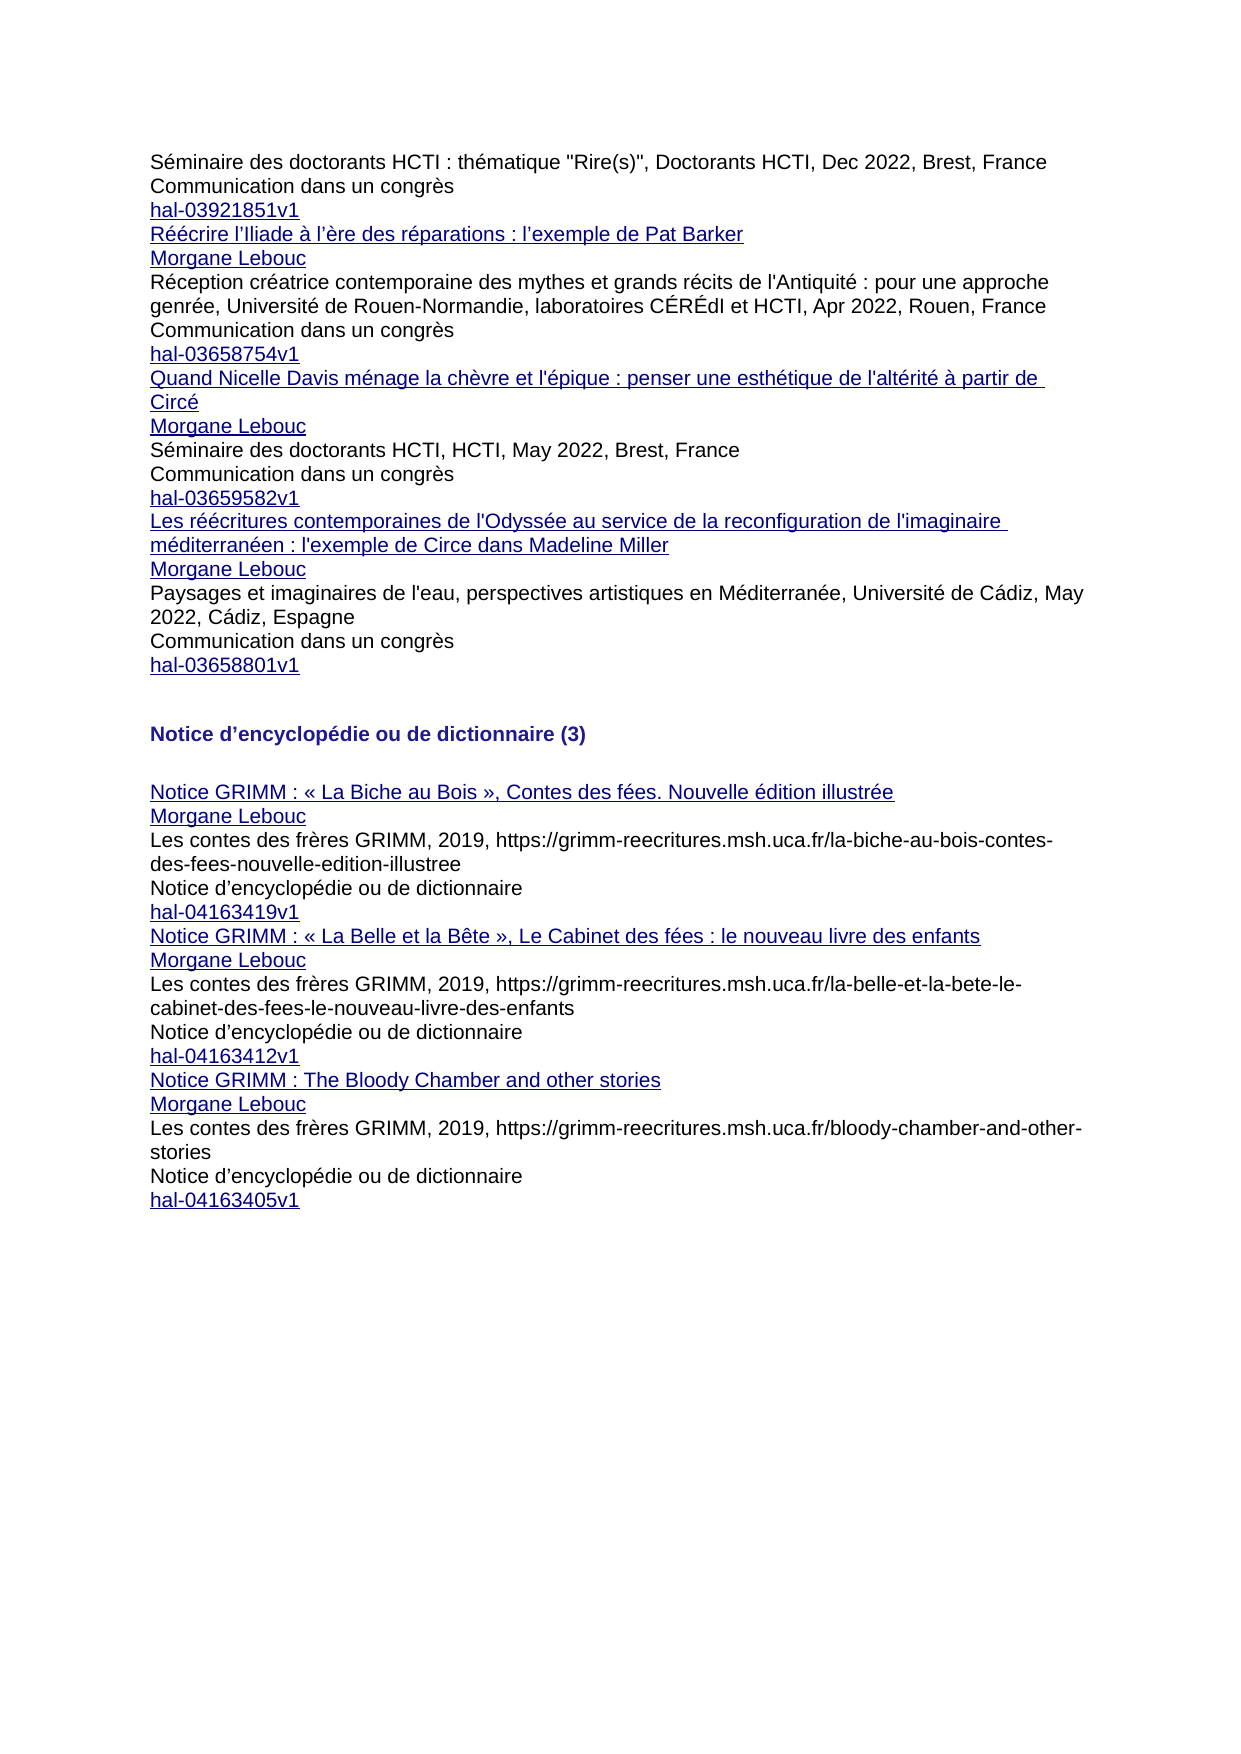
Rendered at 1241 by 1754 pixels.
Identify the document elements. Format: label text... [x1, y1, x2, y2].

table_header Notice GRIMM : « La Biche au Bois », Contes des fées. Nouvelle édition illustrée Morgane Lebouc Les contes des frères GRIMM, 2019, https://grimm-reecritures.msh.uca.fr/la-biche-au-bois-contes-des-fees-nouvelle-edition-illustree Notice d’encyclopédie ou de dictionnaire hal-04163419v1 [150, 780, 1090, 924]
table_cell Les réécritures contemporaines de l'Odyssée au service de la reconfiguration de l'imaginaire méditerranéen : l'exemple de Circe dans Madeline Miller Morgane Lebouc Paysages et imaginaires de l'eau, perspectives artistiques en Méditerranée, Université de Cádiz, May 2022, Cádiz, Espagne Communication dans un congrès hal-03658801v1 [150, 509, 1090, 677]
table_cell Réécrire l’Iliade à l’ère des réparations : l’exemple de Pat Barker Morgane Lebouc Réception créatrice contemporaine des mythes et grands récits de l'Antiquité : pour une approche genrée, Université de Rouen-Normandie, laboratoires CÉRÉdI et HCTI, Apr 2022, Rouen, France Communication dans un congrès hal-03658754v1 [150, 222, 1090, 366]
table_cell Quand Nicelle Davis ménage la chèvre et l'épique : penser une esthétique de l'altérité à partir de Circé Morgane Lebouc Séminaire des doctorants HCTI, HCTI, May 2022, Brest, France Communication dans un congrès hal-03659582v1 [150, 366, 1090, 509]
subtitle Notice d’encyclopédie ou de dictionnaire (3) [150, 722, 1090, 746]
table_cell Notice GRIMM : The Bloody Chamber and other stories Morgane Lebouc Les contes des frères GRIMM, 2019, https://grimm-reecritures.msh.uca.fr/bloody-chamber-and-other-stories Notice d’encyclopédie ou de dictionnaire hal-04163405v1 [150, 1068, 1090, 1211]
table_cell Notice GRIMM : « La Belle et la Bête », Le Cabinet des fées : le nouveau livre des enfants Morgane Lebouc Les contes des frères GRIMM, 2019, https://grimm-reecritures.msh.uca.fr/la-belle-et-la-bete-le-cabinet-des-fees-le-nouveau-livre-des-enfants Notice d’encyclopédie ou de dictionnaire hal-04163412v1 [150, 924, 1090, 1068]
table_cell Homère travesti par les voix féminines contemporaines (M. Atwood, P. Barker, N. Davis) Morgane Lebouc Séminaire des doctorants HCTI : thématique "Rire(s)", Doctorants HCTI, Dec 2022, Brest, France Communication dans un congrès hal-03921851v1 [150, 150, 1090, 222]
